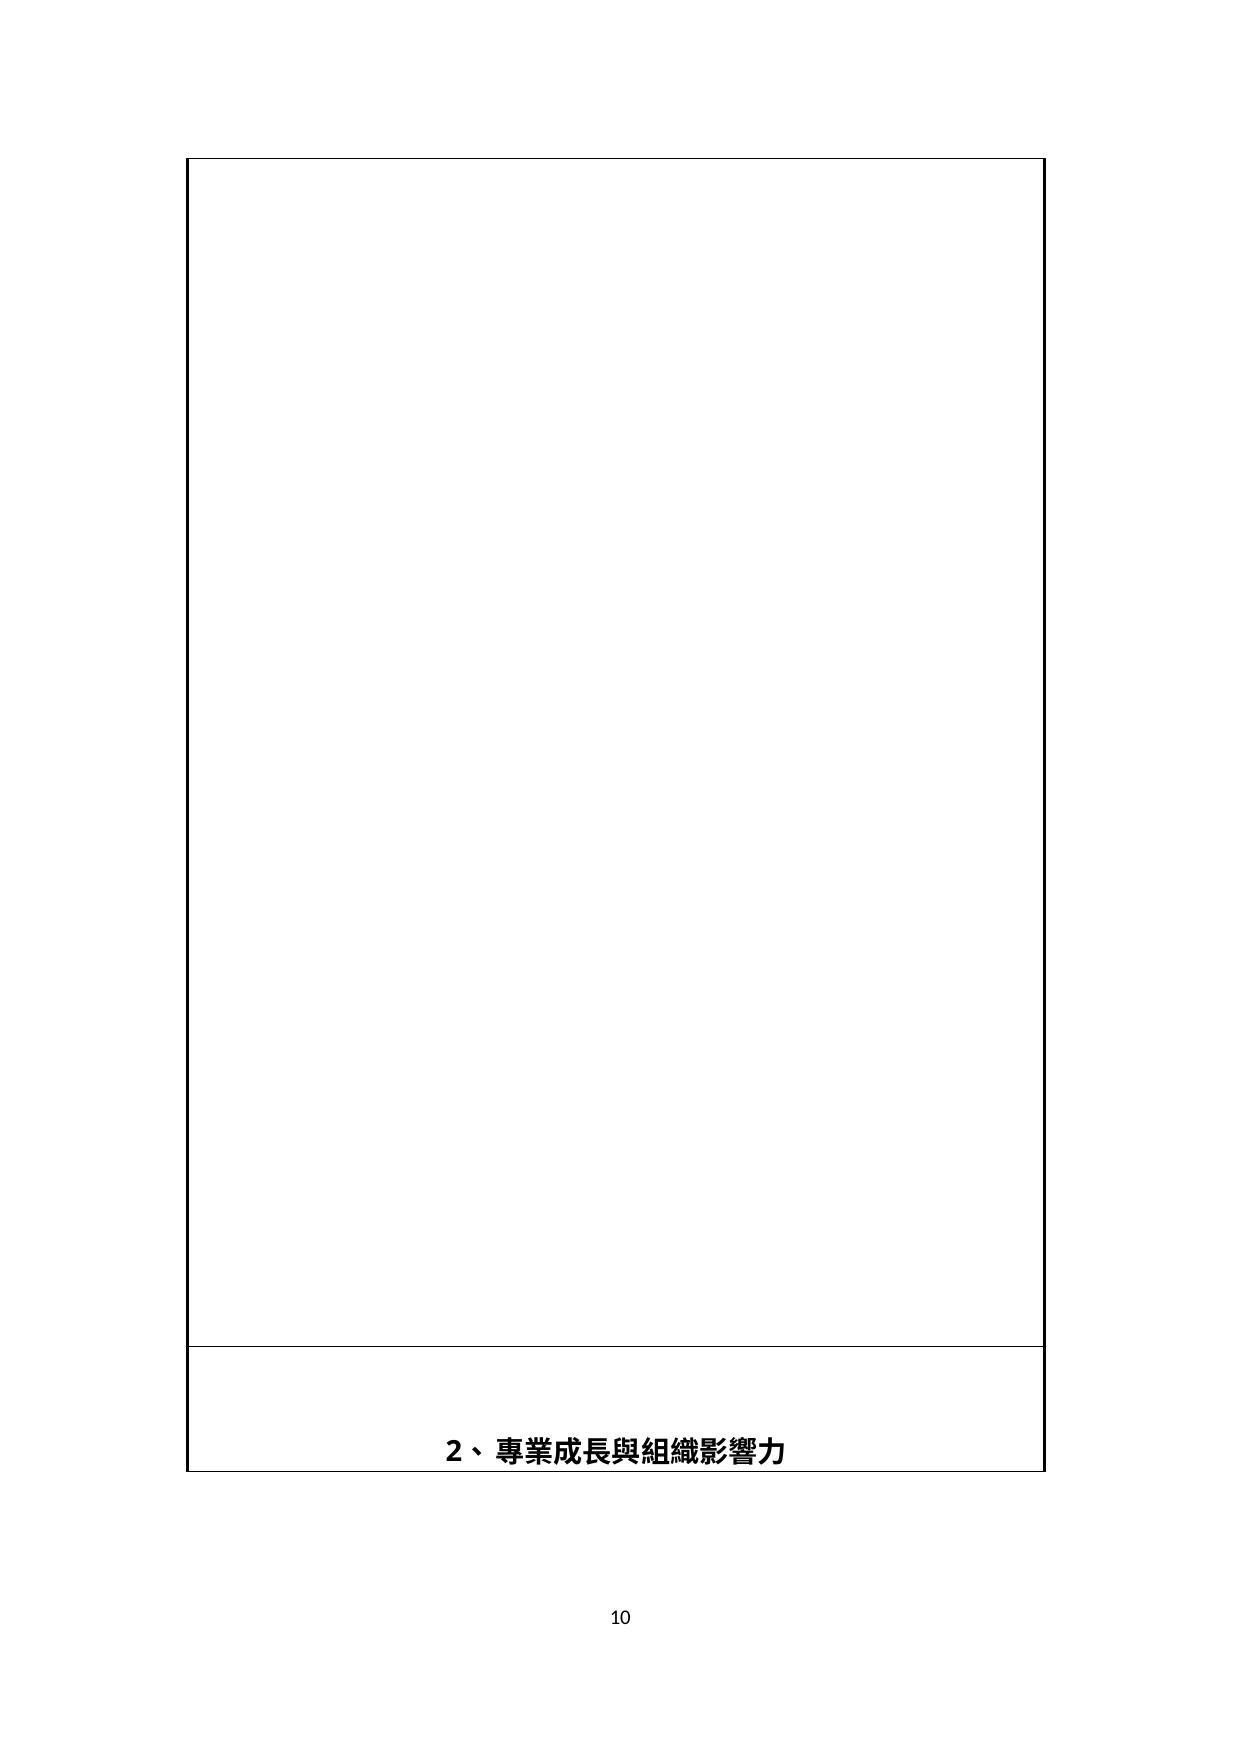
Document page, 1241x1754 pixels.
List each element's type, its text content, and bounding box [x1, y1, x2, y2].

table_cell [189, 159, 1043, 1346]
table_cell [179, 1346, 186, 1471]
table_cell 專業成長與組織影響力 [189, 1347, 1043, 1471]
table_cell [179, 158, 186, 1346]
